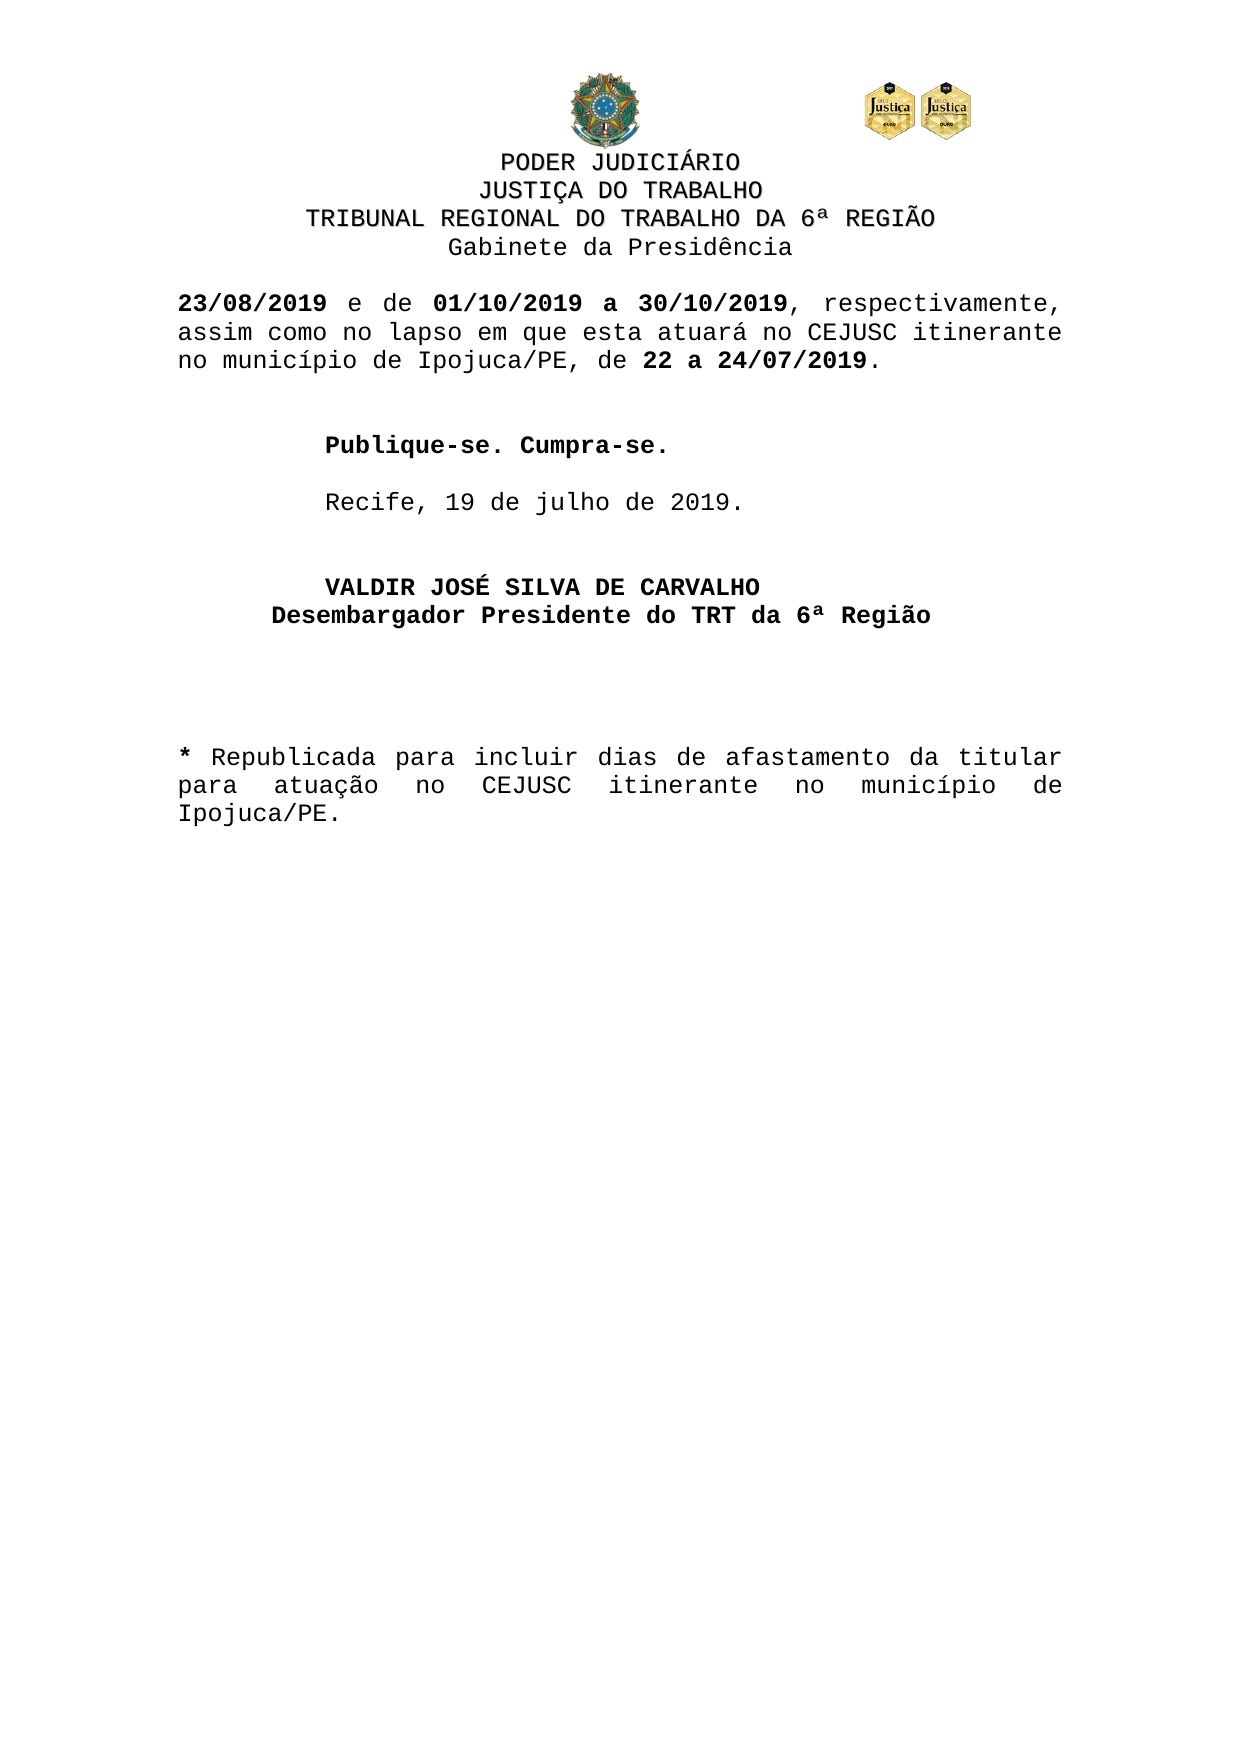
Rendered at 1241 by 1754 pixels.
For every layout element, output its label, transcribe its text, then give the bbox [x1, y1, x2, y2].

picture [570, 73, 640, 149]
text * Republicada para incluir dias de afastamento da titular para atuação no CEJUSC itinerante no município de Ipojuca/PE. [177, 744, 1063, 829]
picture [864, 80, 979, 144]
text 23/08/2019 e de 01/10/2019 a 30/10/2019, respectivamente, assim como no lapso em que esta atuará no CEJUSC itinerante no município de Ipojuca/PE, de 22 a 24/07/2019. [177, 291, 1063, 376]
text Recife, 19 de julho de 2019. [177, 489, 1063, 517]
text Publique-se. Cumpra-se. [177, 432, 1063, 461]
text VALDIR JOSÉ SILVA DE CARVALHO [177, 574, 1063, 602]
text Desembargador Presidente do TRT da 6ª Região [177, 602, 1063, 631]
